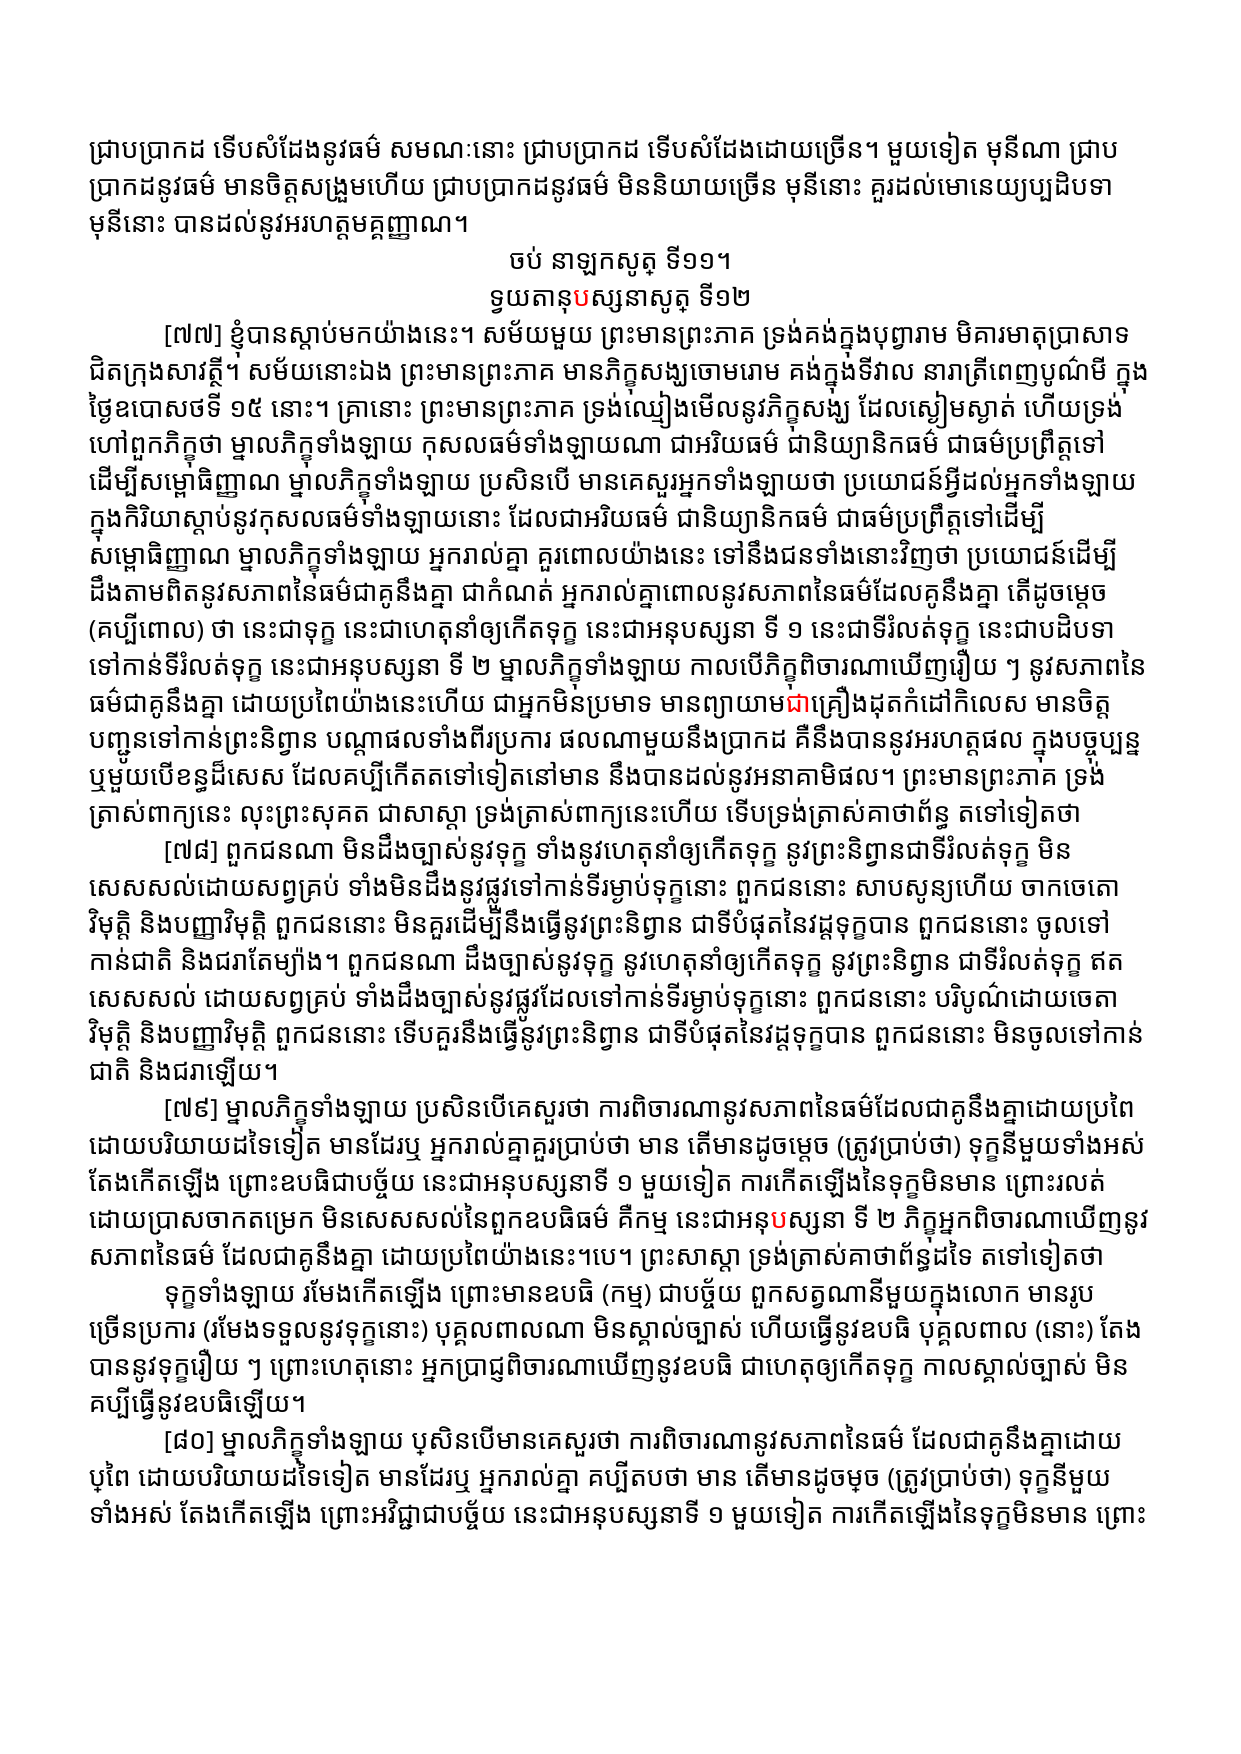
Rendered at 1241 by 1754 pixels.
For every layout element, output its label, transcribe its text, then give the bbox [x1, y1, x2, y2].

text ចប់ នាឡកសូត្រ ទី១១។ [88, 241, 1152, 277]
text [៧៧] ខ្ញុំបានស្តាប់មកយ៉ាងនេះ។ សម័យមួយ ព្រះមានព្រះភាគ ទ្រង់គង់ក្នុង​បុព្វារាម មិគារមាតុ​ប្រាសាទ ជិតក្រុង​សាវត្ថី។ សម័យនោះឯង ព្រះមានព្រះភាគ មាន​ភិក្ខុសង្ឃ​ចោមរោម គង់ក្នុង​ទីវាល​ នារាត្រី​ពេញបូណ៌មី ក្នុងថ្ងៃ​ឧបោសថទី ១៥ នោះ។ គ្រានោះ ព្រះមានព្រះភាគ ទ្រង់ឈ្មៀង​មើលនូវភិក្ខុ​សង្ឃ ដែល​ស្ងៀមស្ងាត់ ហើយ​ទ្រង់​ហៅ​ពួកភិក្ខុថា ម្នាលភិក្ខុ​ទាំងឡាយ កុសលធម៌​ទាំងឡាយ​ណា ជា​អរិយធម៌ ជា​និយ្យានិកធម៌ ជាធម៌​ប្រព្រឹត្តទៅ​ដើម្បី​សម្ពោធិញ្ញាណ ម្នាលភិក្ខុ​ទាំងឡាយ ប្រសិនបើ មានគេ​សួរអ្នក​ទាំងឡាយ​ថា ប្រយោជន៍អ្វី​ដល់អ្នក​ទាំងឡាយ ក្នុង​កិរិយា​ស្តាប់នូវ​កុសលធម៌​ទាំងឡាយ​នោះ ដែលជា​អរិយធម៌ ជា​និយ្យានិកធម៌ ជាធម៌​ប្រព្រឹត្ត​ទៅដើម្បី​សម្ពោធិញ្ញាណ ម្នាលភិក្ខុ​ទាំងឡាយ អ្នក​រាល់គ្នា គួរពោល​យ៉ាងនេះ ​ទៅ​នឹងជន​ទាំងនោះ​វិញថា ប្រយោជន៍​ដើម្បី​ដឹងតាមពិត​នូវសភាព​នៃធម៌​ជាគូនឹងគ្នា ជាកំណត់ អ្នករាល់​គ្នា​ពោលនូវ​សភាព​នៃធម៌​ដែលគូនឹងគ្នា​ តើដូចម្តេច (គប្បីពោល) ថា នេះជាទុក្ខ នេះជា​ហេតុនាំ​ឲ្យកើតទុក្ខ នេះជា​អនុបស្សនា ទី ១ នេះជា​ទីរំលត់​ទុក្ខ នេះជា​បដិបទា​ទៅកាន់​ទី​រំលត់​ទុក្ខ នេះជា​អនុបស្សនា ទី ២ ម្នាលភិក្ខុ​ទាំងឡាយ កាលបើ​ភិក្ខុពិចារណា​ឃើញ​រឿយ ៗ នូវសភាព​នៃ​ធម៌ជា​គូនឹងគ្នា ដោយប្រពៃ​យ៉ាងនេះ​ហើយ ជាអ្នក​មិនប្រមាទ មាន​ព្យាយាម​ជាគ្រឿងដុត​កំដៅ​កិលេស មានចិត្ត​បញ្ជូនទៅកាន់​ព្រះនិព្វាន បណ្តាផល​ទាំងពីរ​ប្រការ ផលណា​មួយនឹង​ប្រាកដ គឺនឹង​បាននូវ​អរហត្ត​ផល ក្នុងបច្ចុប្បន្ន ឬមួយបើ​ខន្ធដ៏​សេស ដែលគប្បី​កើតតទៅ​ទៀតនៅ​មាន នឹងបាន​ដល់នូវ​អនាគាមិផល។ ព្រះមាន​ព្រះភាគ ទ្រង់ត្រាស់​ពាក្យនេះ លុះ​ព្រះសុគត ជាសាស្តា ទ្រង់ត្រាស់​ពាក្យនេះ​ហើយ ទើបទ្រង់​ត្រាស់​គាថាព័ន្ធ តទៅ​ទៀតថា [88, 314, 1152, 831]
text [៧៩] ម្នាលភិក្ខុទាំងឡាយ ប្រសិនបើគេសួរថា​ ការពិចារណា​នូវសភាព​នៃធម៌​ដែល​ជាគូនឹង​គ្នាដោយ​ប្រពៃ ដោយបរិយាយ​ដទៃទៀត មានដែរ​ឬ អ្នករាល់គ្នា​គួរប្រាប់ថា​ មាន​ តើមាន​ដូចម្តេច (ត្រូវប្រាប់ថា) ទុក្ខនីមួយ​ទាំងអស់ តែងកើតឡើង ព្រោះ​ឧបធិ​ជា​បច្ច័យ នេះជា​អនុបស្សនាទី ១ មួយទៀត ការកើត​ឡើងនៃ​ទុក្ខមិនមាន ព្រោះរលត់​ដោយ​ប្រាសចាក​តម្រេក មិនសេសសល់​នៃពួក​ឧបធិធម៌ គឺកម្ម នេះជា​អនុបស្សនា ទី ២ ភិក្ខុអ្នក​ពិចារណា​ឃើញនូវ​សភាព​នៃធម៌ ដែលជា​គូនឹងគ្នា ដោយប្រពៃ​យ៉ាងនេះ។បេ។ ព្រះសាស្តា ​ទ្រង់ត្រាស់​គាថាព័ន្ធដទៃ តទៅទៀតថា [88, 1089, 1152, 1273]
text (ព្រះមានព្រះភាគ) ទ្រង់ត្រាស់ថា តថាគត​នឹងបញ្ញត្ត​នូវ​មោនេយ្យប្បដិបទា​ដល់អ្នក ភិក្ខុអ្នក​ប្រព្រឹត្ត​នូវ​មោនេយ្យប្បដិបទា គប្បី​ប្រៀបធៀប​ខ្លួនដូច​មុខកាំបិត​កោរ គប្បី​ទល់ពិតាន​ដោយអណ្តាត ហើយ​សង្រួម​ផ្ទៃ (ដោយការ​មិនសេព​បច្ច័យ​ដែលកើត​ឡើង​ដោយ​ផ្លូវសៅហ្មង)។ ភិក្ខុនោះ មិនមាន​ចិត្តខ្ជិលផង កុំគិត​ច្រើនផង ជាអ្នក​មិនមាន​កិលេស​ផង មិនអាស្រ័យ​តណ្ហាផង មាន​សាសន​ព្រហ្មចរិយៈ​ជាខាង​មុខផង គួរ​សិក្សា​បម្រុង​នឹង​សេព​នូវអាសនៈ​ស្ងាត់ម្នាក់​ឯងផង បម្រុង​សេពអារម្មណ៍ ដែល​សមណៈ​គប្បី​ចូល​ទៅជិត​ផង អ្នកជា​បុគ្គល​ម្នាក់ឯង ទាំងត្រេកអរ​នូវ​មោនេយ្យប្បដិបទា ជាចំណែក​មួយ ដែល​តថាគត​សំដែង​ហើយ​ដោយពិត។ (អ្នកនឹង​ល្បីឮខ្ចរខ្ចាយ​ទៅក្នុង​ទិសទាំង ១០ ក្នុងកាល​ជាខាង​ក្រោយ) អ្នកឮ​សំឡេងល្បី (អំពី​សំណាក់) អ្នកប្រាជ្ញ​ទាំងឡាយ ជាអ្នក​មានឈាន លះបង់កាម គប្បីធ្វើ​ដោយក្រៃលែង​នូវ​ហិរិផង នូវ​សទ្ធាផង ក្នុង​កាលនោះ ទើបឈ្មោះ​ថាជា​សាវ័ក​របស់តថាគត។ អ្នកត្រូវ​ដឹងបរិយាយ​នោះ ដោយ​សេចក្តី​ឧបមា ដោយ​ទន្លេ​ទាំងឡាយ (ត្រូវដឹង​បរិយាយ​ផ្សេងទៀត) ចំពោះ​បឹង និងស្ទឹង​ទាំងឡាយថា ស្ទឹងតូច​ទាំង​ឡាយ តែងធ្វើ​សំឡេង​ហូរទៅ​ ឯស្ទឹងធំ តែងហូរ​ទៅស្ងៀម ៗ។ ទឹកណា ដែល​កន្លះ ទឹកនោះ តែងឮសូរ ទឹកណា ដែល​ពេញ ទឹកនោះ​តែងស្ងប់ ជនពាល​មានឧបមា​ដូចទឹក​កន្លះក្អម ជនបណ្ឌិត មាន​ឧបមាដូច​អន្លង់​ទឹកដ៏ពេញ។ សមណៈ គឺព្រះពុទ្ធ តែង​សំដែង​នូវធម៌​ដែលប្រកប​ដោយប្រយោជន៍​ដ៏ច្រើន សមណៈ​នោះ ជ្រាបប្រាកដ ទើប​សំដែង​នូវធម៌ សមណៈ​នោះ ជ្រាបប្រាកដ ទើបសំដែង​ដោយច្រើន។ មួយទៀត មុនីណា ជ្រាបប្រាកដ​នូវធម៌ មានចិត្ត​សង្រួម​ហើយ ជ្រាបប្រាកដ​នូវធម៌ មិននិយាយ​ច្រើន មុនី​នោះ គួរដល់​មោនេយ្យប្បដិបទា មុនីនោះ បានដល់​នូវ​អរហត្តមគ្គញ្ញាណ។ [88, 130, 1152, 241]
text [៨០] ម្នាលភិក្ខុទាំងឡាយ ប្រសិនបើមានគេសួរថា ការពិចារណា​នូវសភាព​នៃធម៌ ដែលជា​គូនឹងគ្នា​ដោយប្រពៃ ដោយបរិយាយ​ដទៃទៀត មានដែរ​ឬ អ្នករាល់​គ្នា គប្បី​តបថា មាន តើមាន​ដូចម្តេច (ត្រូវប្រាប់​ថា) ទុក្ខនីមួយ​ទាំងអស់ តែងកើត​ឡើង ព្រោះ​អវិជ្ជា​ជាបច្ច័យ នេះជា​អនុបស្សនាទី ១ មួយទៀត ការកើត​ឡើងនៃទុក្ខ​មិនមាន ព្រោះ​រលត់​ដោយ​ប្រាសចាក​តម្រេក មិនមាន​សេសសល់​នៃអវិជ្ជា នេះជា​អនុបស្សនាទី ២ ភិក្ខុ​ពិចារណា​ឃើញនូវ​សភាពនៃ​ធម៌ ដែលជា​គូនឹងគ្នាដោយ​ប្រពៃយ៉ាងនេះ។បេ។​ព្រះសាស្តា ទ្រង់ត្រាស់​គាថាព័ន្ធដទៃ តទៅទៀត​ថា [88, 1421, 1152, 1531]
text ទ្វយតានុបស្សនាសូត្រ ទី១២ [88, 277, 1152, 314]
text [៧៨] ពួកជនណា មិនដឹងច្បាស់នូវទុក្ខ ទាំងនូវហេតុ​នាំឲ្យកើត​ទុក្ខ នូវ​ព្រះ​និព្វាន​ជា​ទីរំលត់ទុក្ខ មិនសេសសល់​ដោយសព្វ​គ្រប់ ទាំងមិន​ដឹងនូវផ្លូវ​ទៅកាន់ទី​រម្ងាប់ទុក្ខនោះ ពួកជននោះ សាបសូន្យ​ហើយ ចាក​ចេតោវិមុត្តិ និង​បញ្ញាវិមុត្តិ ពួកជន​នោះ​ មិនគួរ​ដើម្បី​នឹង​ធ្វើនូវ​ព្រះនិព្វាន ជាទីបំផុត​នៃវដ្តទុក្ខ​បាន ពួកជន​នោះ ចូលទៅ​កាន់ជាតិ និងជរា​តែម្យ៉ាង។ ពួកជនណា ដឹងច្បាស់​នូវទុក្ខ នូវហេតុ​នាំឲ្យ​កើតទុក្ខ នូវព្រះនិព្វាន ជាទី​រំលត់ទុក្ខ ឥត​សេសសល់ ដោយសព្វ​គ្រប់ ទាំងដឹងច្បាស់​នូវផ្លូវដែល​ទៅកាន់​ទី​រម្ងាប់ទុក្ខ​​នោះ ពួកជននោះ បរិបូណ៌​ដោយ​ចេតាវិមុត្តិ និងបញ្ញាវិមុត្តិ​ ពួកជន​នោះ ទើបគួរ​នឹង​ធ្វើនូវ​ព្រះនិព្វាន ជាទីបំផុត​នៃវដ្តទុក្ខ​បាន ពួកជននោះ មិន​ចូលទៅ​កាន់ជាតិ និងជរា​ឡើយ។ [88, 831, 1152, 1089]
text ទុក្ខទាំងឡាយ រមែងកើតឡើង ព្រោះមាន​ឧបធិ (កម្ម) ជាបច្ច័យ ពួកសត្វ​ណានី​មួយ​ក្នុងលោក មានរូប​ច្រើនប្រការ (រមែង​ទទួលនូវ​ទុក្ខនោះ) បុគ្គល​ពាលណា មិនស្គាល់​ច្បាស់ ហើយ​ធ្វើនូវ​ឧបធិ បុគ្គលពាល (នោះ) តែងបាន​នូវទុក្ខរឿយ ៗ ព្រោះ​ហេតុនោះ អ្នកប្រាជ្ញ​ពិចារណា​ឃើញនូវ​ឧបធិ ជាហេតុ​ឲ្យកើតទុក្ខ កាលស្គាល់​ច្បាស់ មិនគប្បី​ធ្វើនូវ​ឧបធិឡើយ។ [88, 1273, 1152, 1421]
